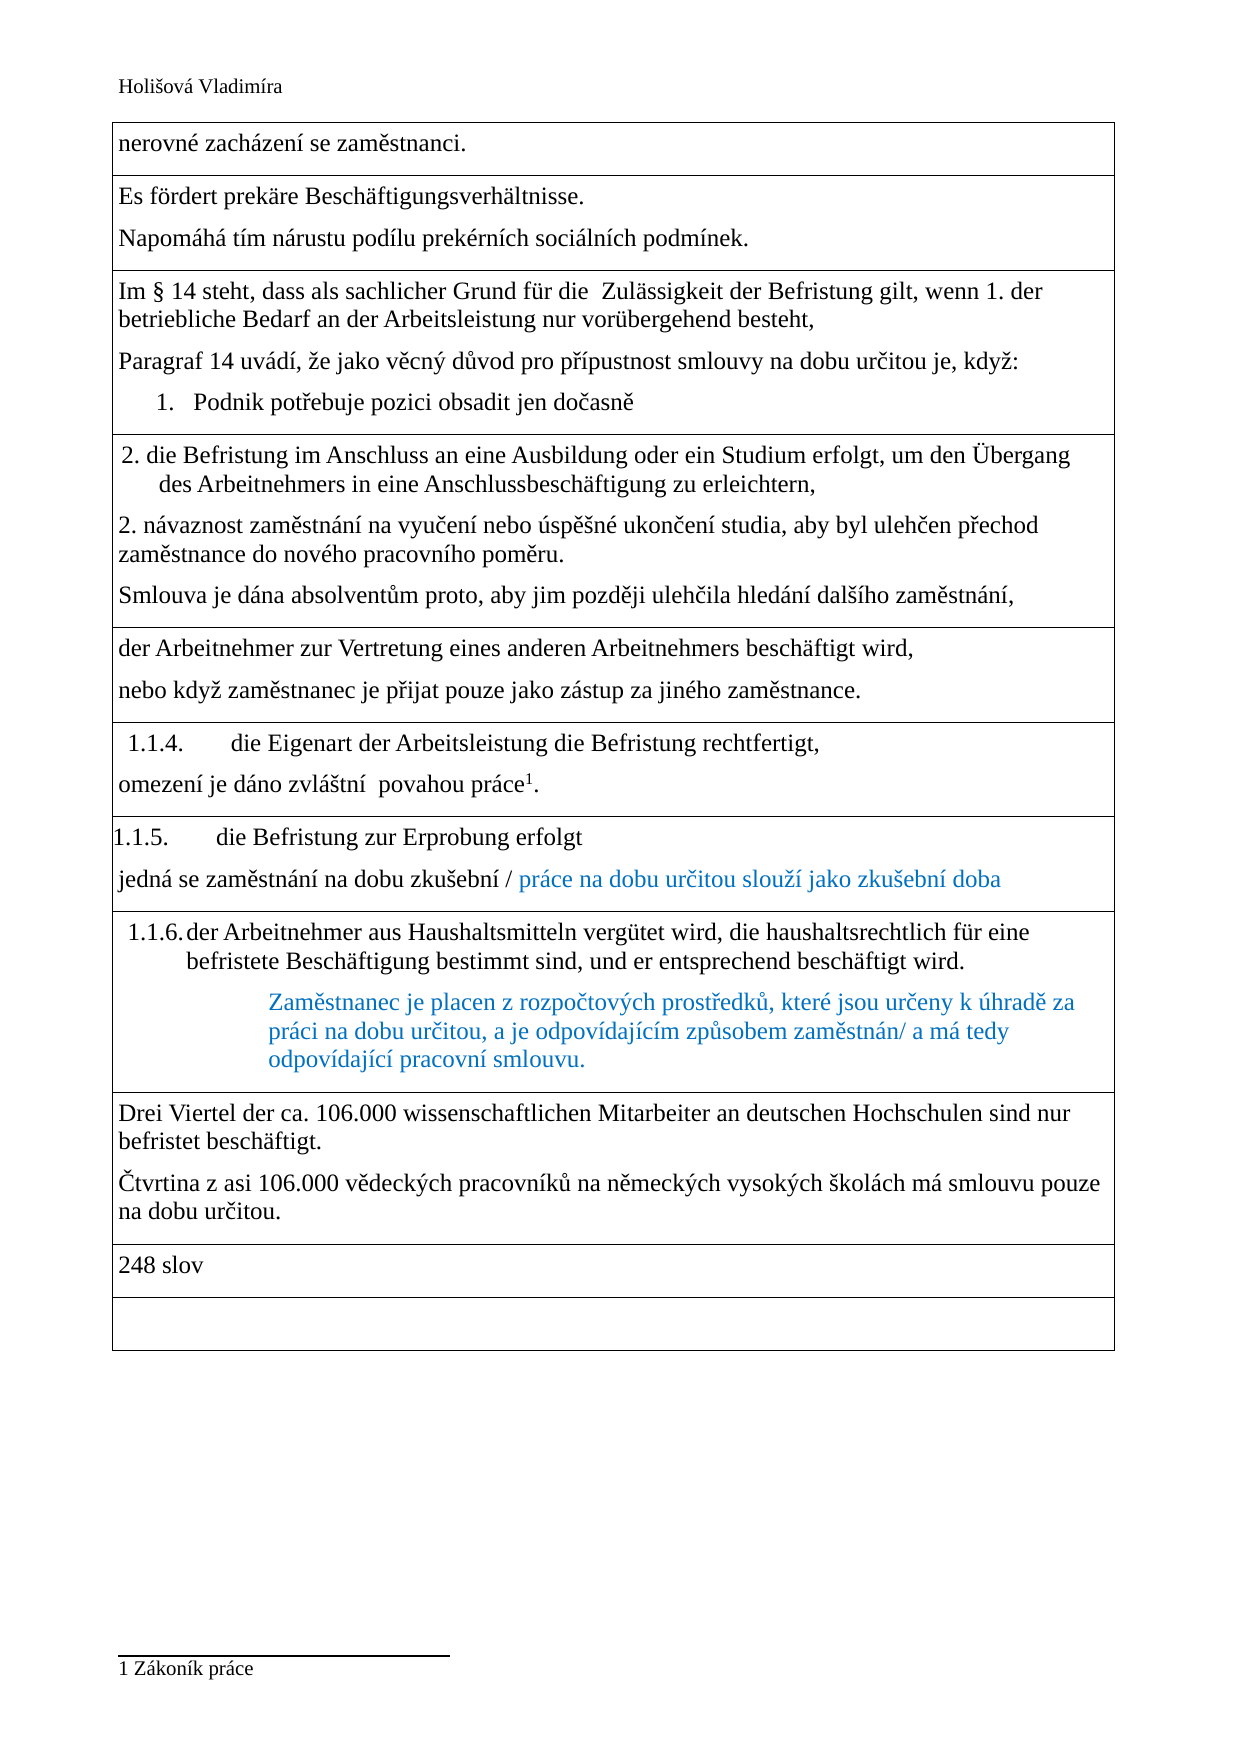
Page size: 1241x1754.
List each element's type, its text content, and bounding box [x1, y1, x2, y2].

table_cell Im § 14 steht, dass als sachlicher Grund für die Zulässigkeit der Befristung gilt, wenn 1. der betriebliche Bedarf an der Arbeitsleistung nur vorübergehend besteht, Paragraf 14 uvádí, že jako věcný důvod pro přípustnost smlouvy na dobu určitou je, když: Podnik potřebuje pozici obsadit jen dočasně [113, 271, 1114, 434]
table_cell [113, 1298, 1114, 1350]
table_cell nerovné zacházení se zaměstnanci. [113, 123, 1114, 175]
table_cell die Eigenart der Arbeitsleistung die Befristung rechtfertigt, omezení je dáno zvláštní povahou práce. [113, 723, 1114, 816]
table_cell der Arbeitnehmer aus Haushaltsmitteln vergütet wird, die haushaltsrechtlich für eine befristete Beschäftigung bestimmt sind, und er entsprechend beschäftigt wird. Zaměstnanec je placen z rozpočtových prostředků, které jsou určeny k úhradě za práci na dobu určitou, a je odpovídajícím způsobem zaměstnán/ a má tedy odpovídající pracovní smlouvu. [113, 912, 1114, 1091]
table_cell 248 slov [113, 1245, 1114, 1297]
table_cell der Arbeitnehmer zur Vertretung eines anderen Arbeitnehmers beschäftigt wird, nebo když zaměstnanec je přijat pouze jako zástup za jiného zaměstnance. [113, 628, 1114, 722]
table_cell die Befristung zur Erprobung erfolgt jedná se zaměstnání na dobu zkušební / práce na dobu určitou slouží jako zkušební doba [113, 817, 1114, 911]
table_cell Drei Viertel der ca. 106.000 wissenschaftlichen Mitarbeiter an deutschen Hochschulen sind nur befristet beschäftigt. Čtvrtina z asi 106.000 vědeckých pracovníků na německých vysokých školách má smlouvu pouze na dobu určitou. [113, 1093, 1114, 1243]
table_cell Es fördert prekäre Beschäftigungsverhältnisse. Napomáhá tím nárustu podílu prekérních sociálních podmínek. [113, 176, 1114, 269]
table_cell 2. die Befristung im Anschluss an eine Ausbildung oder ein Studium erfolgt, um den Übergang des Arbeitnehmers in eine Anschlussbeschäftigung zu erleichtern, 2. návaznost zaměstnání na vyučení nebo úspěšné ukončení studia, aby byl ulehčen přechod zaměstnance do nového pracovního poměru. Smlouva je dána absolventům proto, aby jim později ulehčila hledání dalšího zaměstnání, [113, 435, 1114, 627]
